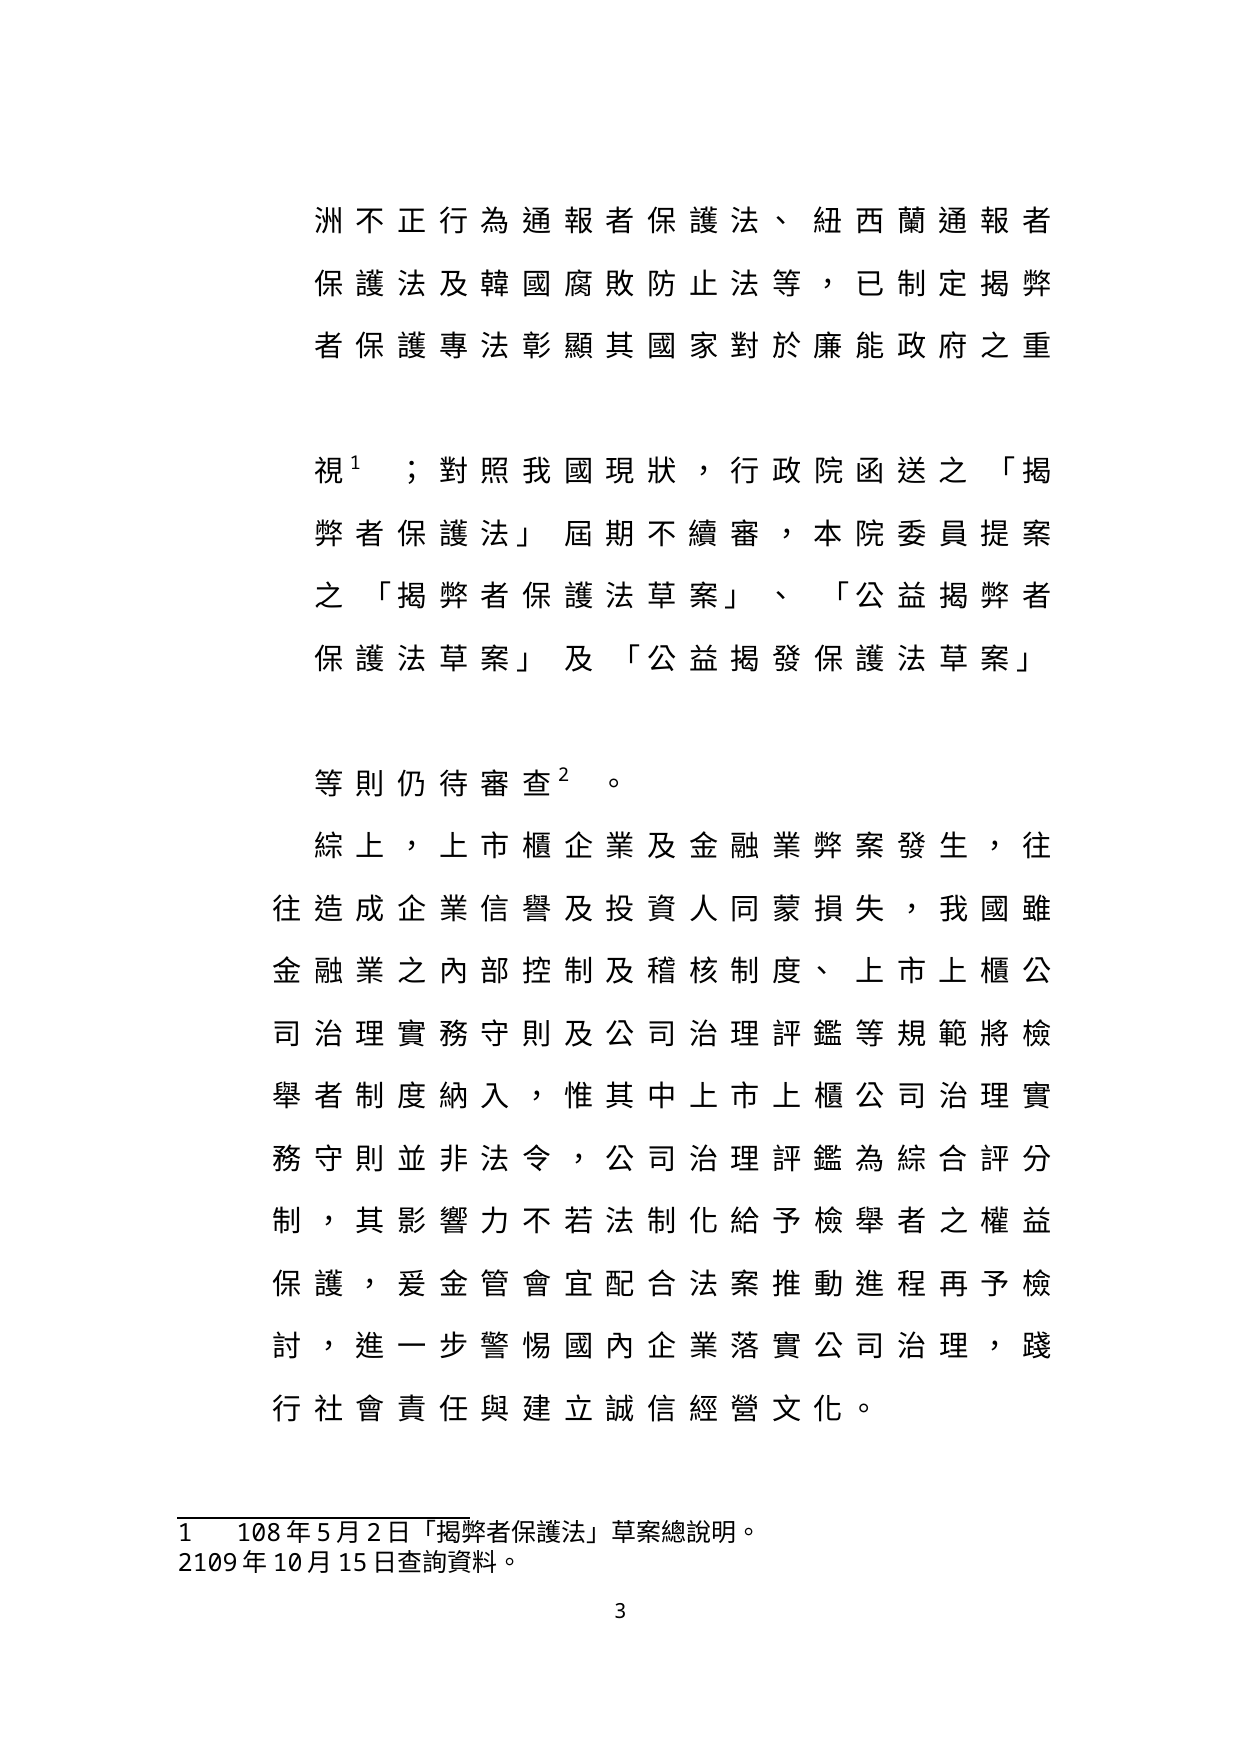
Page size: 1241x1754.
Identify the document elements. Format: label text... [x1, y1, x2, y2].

text 109年10月15日查詢資料。 [177, 1548, 1063, 1577]
text 綜上，上市櫃企業及金融業弊案發生，往往造成企業信譽及投資人同蒙損失，我國雖金融業之內部控制及稽核制度、上市上櫃公司治理實務守則及公司治理評鑑等規範將檢舉者制度納入，惟其中上市上櫃公司治理實務守則並非法令，公司治理評鑑為綜合評分制，其影響力不若法制化給予檢舉者之權益保護，爰金管會宜配合法案推動進程再予檢討，進一步警惕國內企業落實公司治理，踐行社會責任與建立誠信經營文化。 [242, 802, 1058, 1427]
text 108年5月2日「揭弊者保護法」草案總說明。 [177, 1518, 1063, 1548]
text 洲不正行為通報者保護法、紐西蘭通報者保護法及韓國腐敗防止法等，已制定揭弊者保護專法彰顯其國家對於廉能政府之重視；對照我國現狀，行政院函送之「揭弊者保護法」屆期不續審，本院委員提案之「揭弊者保護法草案」、「公益揭弊者保護法草案」及「公益揭發保護法草案」等則仍待審查。 [271, 177, 1058, 802]
